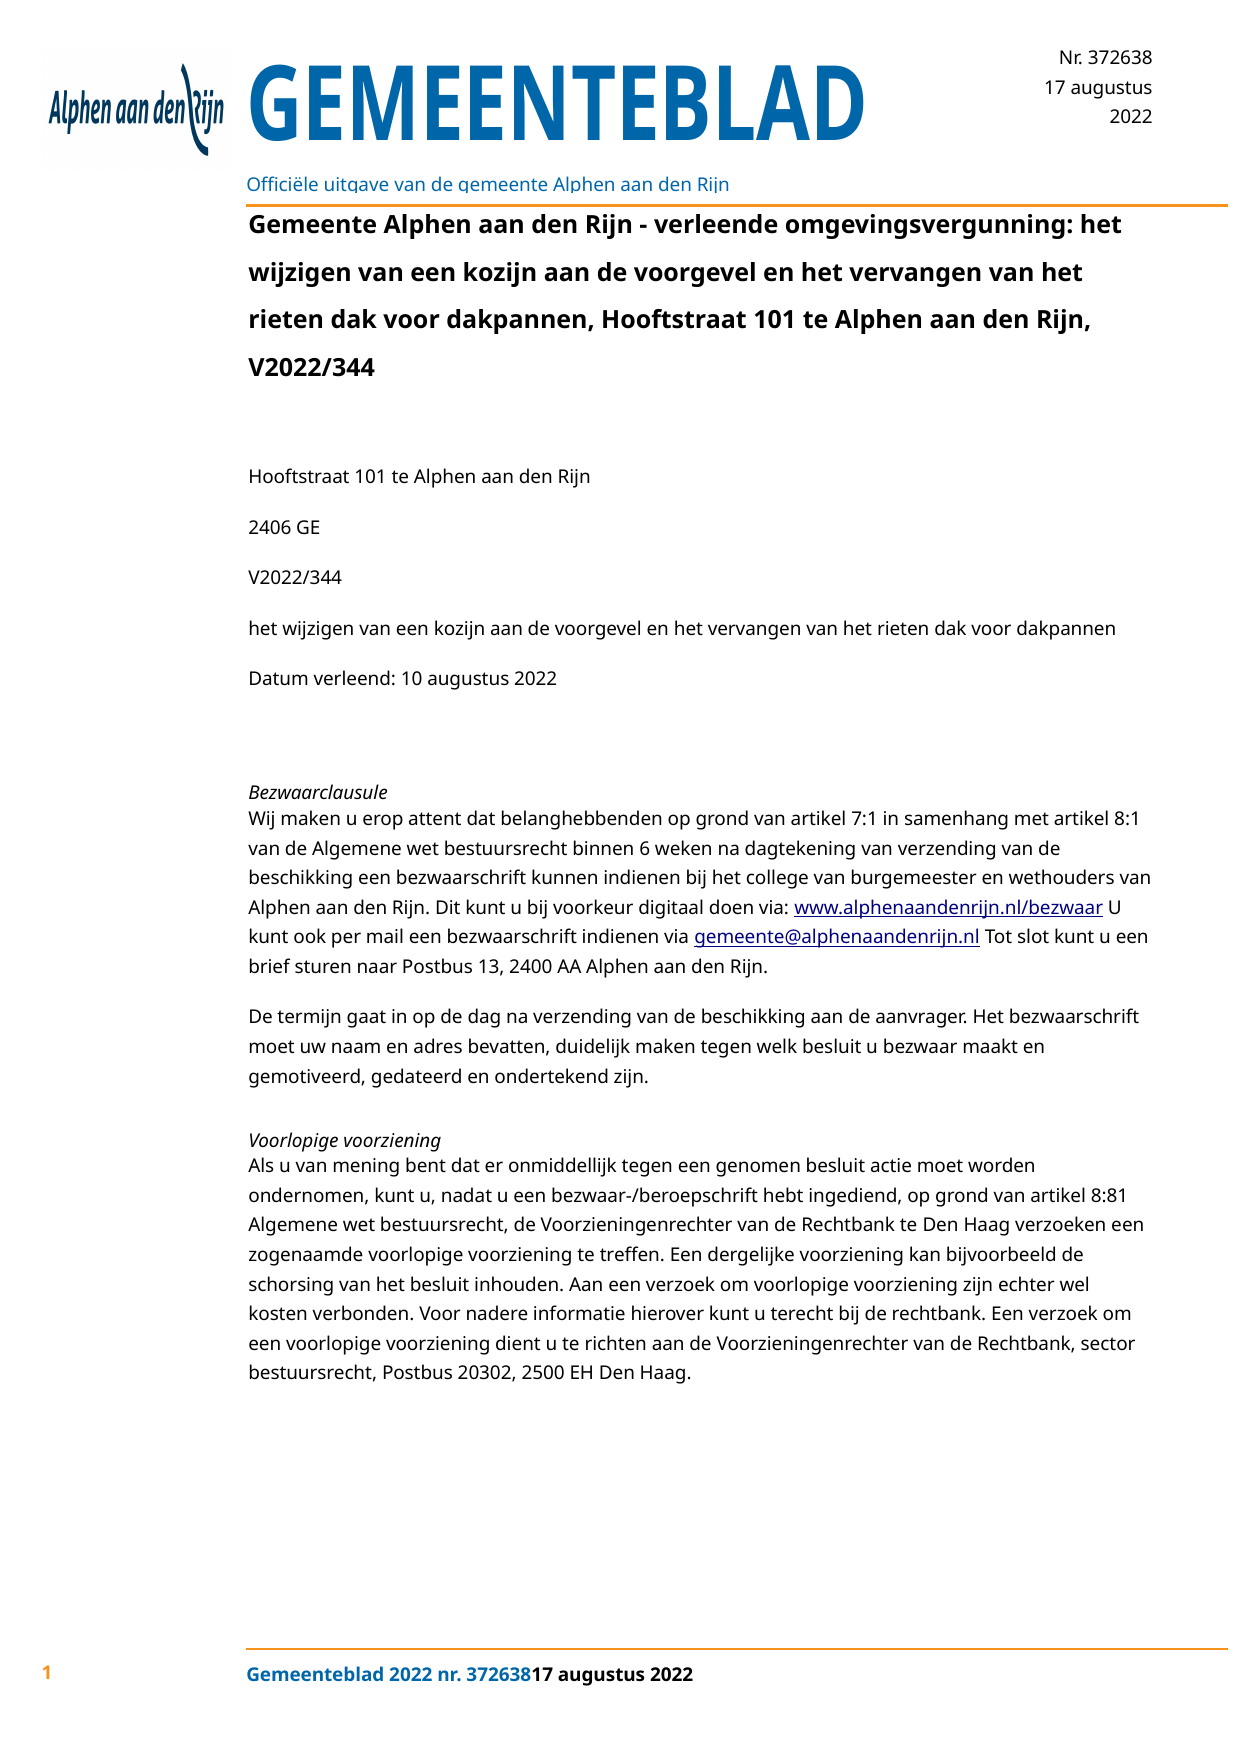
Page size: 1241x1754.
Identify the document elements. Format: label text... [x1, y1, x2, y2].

text Datum verleend: 10 augustus 2022 [248, 665, 1152, 691]
text het wijzigen van een kozijn aan de voorgevel en het vervangen van het rieten dak voor dakpannen [248, 615, 1152, 641]
text Bezwaarclausule [248, 779, 1152, 805]
text De termijn gaat in op de dag na verzending van de beschikking aan de aanvrager. Het bezwaarschrift moet uw naam en adres bevatten, duidelijk maken tegen welk besluit u bezwaar maakt en gemotiveerd, gedateerd en ondertekend zijn. [248, 1004, 1152, 1088]
text Als u van mening bent dat er onmiddellijk tegen een genomen besluit actie moet worden ondernomen, kunt u, nadat u een bezwaar-/beroepschrift hebt ingediend, op grond van artikel 8:81 Algemene wet bestuursrecht, de Voorzieningenrechter van de Rechtbank te Den Haag verzoeken een zogenaamde voorlopige voorziening te treffen. Een dergelijke voorziening kan bijvoorbeeld de schorsing van het besluit inhouden. Aan een verzoek om voorlopige voorziening zijn echter wel kosten verbonden. Voor nadere informatie hierover kunt u terecht bij de rechtbank. Een verzoek om een voorlopige voorziening dient u te richten aan de Voorzieningenrechter van de Rechtbank, sector bestuursrecht, Postbus 20302, 2500 EH Den Haag. [248, 1152, 1152, 1385]
text Hooftstraat 101 te Alphen aan den Rijn [248, 463, 1152, 489]
text V2022/344 [248, 564, 1152, 590]
text 2406 GE [248, 514, 1152, 540]
text Voorlopige voorziening [248, 1127, 1152, 1152]
picture [41, 47, 231, 172]
text Wij maken u erop attent dat belanghebbenden op grond van artikel 7:1 in samenhang met artikel 8:1 van de Algemene wet bestuursrecht binnen 6 weken na dagtekening van verzending van de beschikking een bezwaarschrift kunnen indienen bij het college van burgemeester en wethouders van Alphen aan den Rijn. Dit kunt u bij voorkeur digitaal doen via: www.alphenaandenrijn.nl/bezwaar U kunt ook per mail een bezwaarschrift indienen via gemeente@alphenaandenrijn.nl Tot slot kunt u een brief sturen naar Postbus 13, 2400 AA Alphen aan den Rijn. [248, 805, 1152, 979]
text Gemeente Alphen aan den Rijn - verleende omgevingsvergunning: het wijzigen van een kozijn aan de voorgevel en het vervangen van het rieten dak voor dakpannen, Hooftstraat 101 te Alphen aan den Rijn, V2022/344 [248, 207, 1152, 384]
